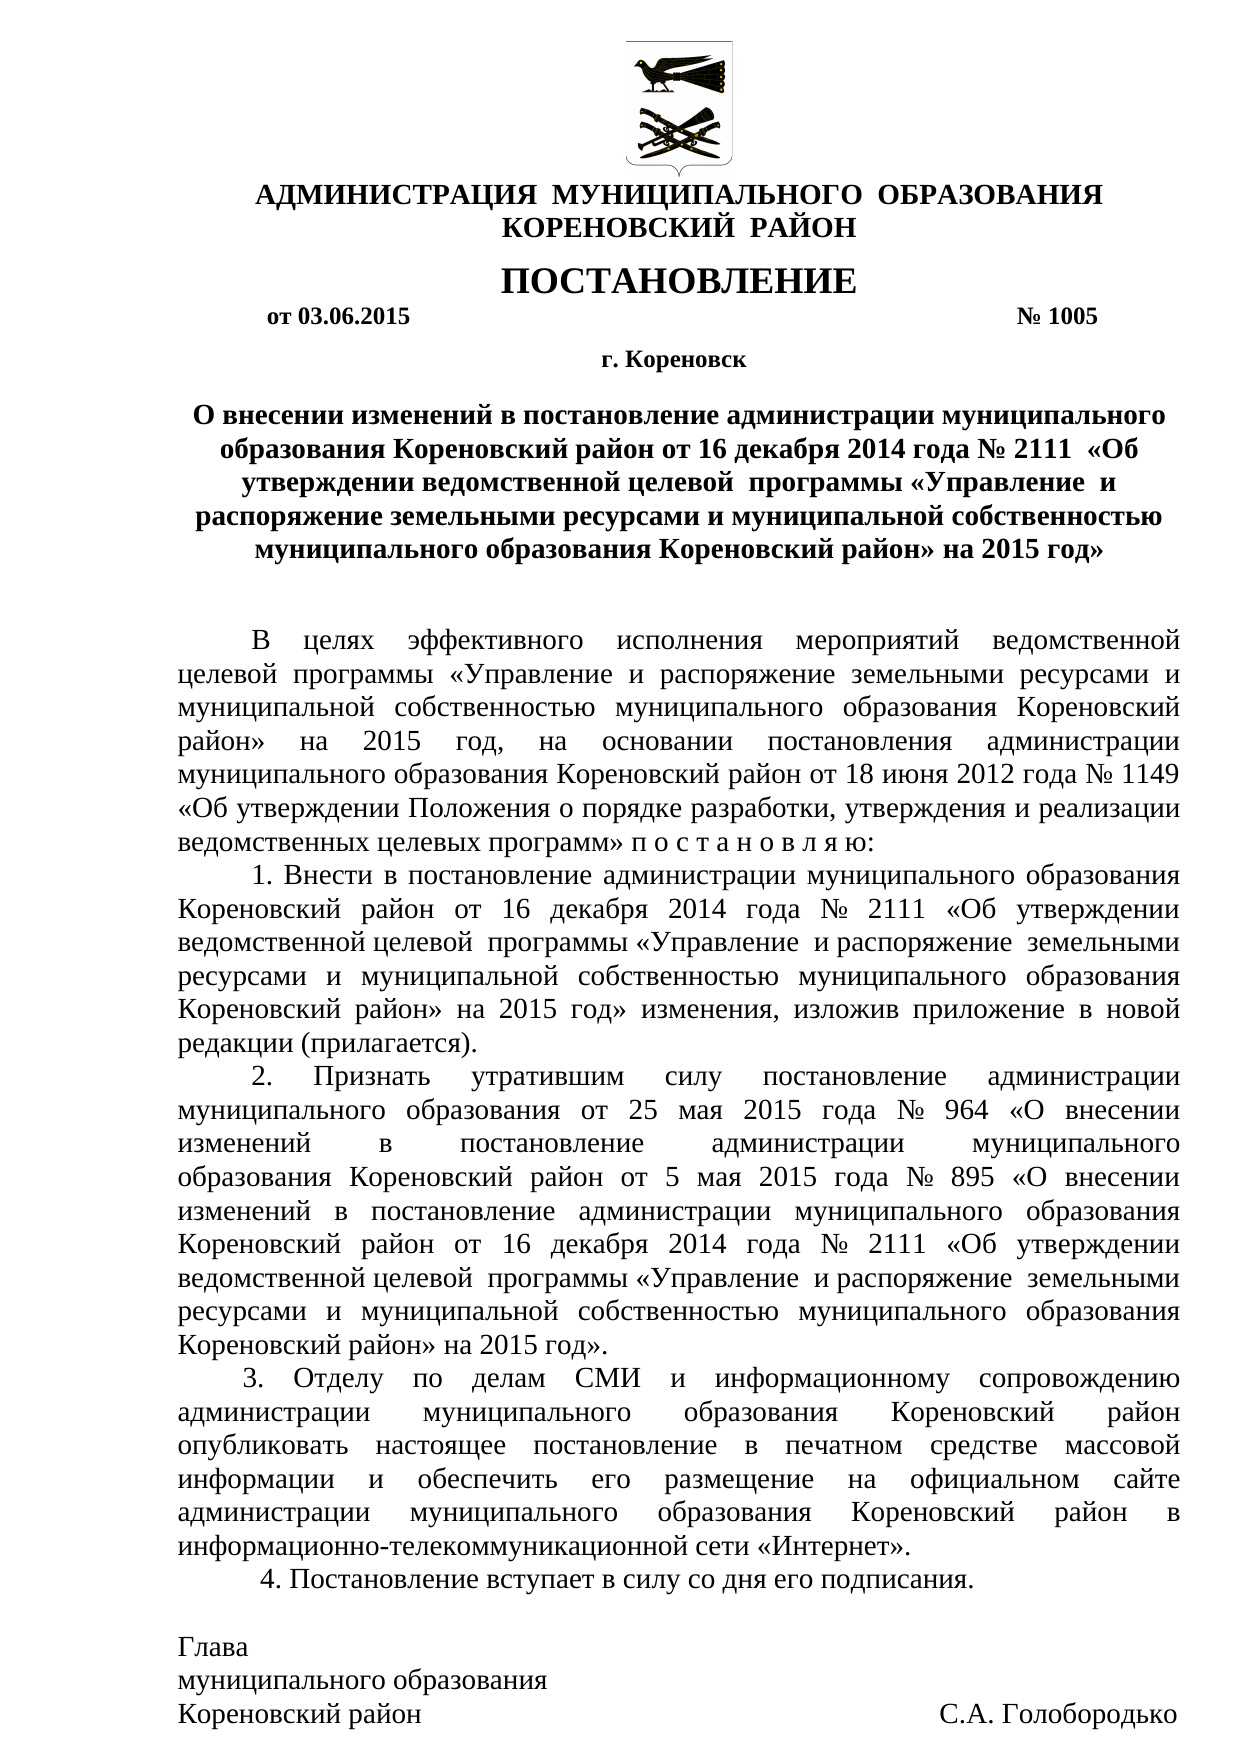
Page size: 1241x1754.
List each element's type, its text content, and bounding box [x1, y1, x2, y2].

text 1. Внести в постановление администрации муниципального образования Кореновский район от 16 декабря 2014 года № 2111 «Об утверждении ведомственной целевой программы «Управление и распоряжение земельными ресурсами и муниципальной собственностью муниципального образования Кореновский район» на 2015 год» изменения, изложив приложение в новой редакции (прилагается). [177, 857, 1181, 1058]
text г. Кореновск [177, 344, 1181, 373]
text от 03.06.2015 № 1005 [177, 301, 1181, 330]
text 4. Постановление вступает в силу со дня его подписания. [177, 1562, 1181, 1595]
subtitle ПОСТАНОВЛЕНИЕ [177, 258, 1181, 301]
text муниципального образования [177, 1662, 1181, 1696]
text В целях эффективного исполнения мероприятий ведомственной целевой программы «Управление и распоряжение земельными ресурсами и муниципальной собственностью муниципального образования Кореновский район» на 2015 год, на основании постановления администрации муниципального образования Кореновский район от 18 июня 2012 года № 1149 «Об утверждении Положения о порядке разработки, утверждения и реализации ведомственных целевых программ» п о с т а н о в л я ю: [177, 622, 1181, 857]
text 3. Отделу по делам СМИ и информационному сопровождению администрации муниципального образования Кореновский район опубликовать настоящее постановление в печатном средстве массовой информации и обеспечить его размещение на официальном сайте администрации муниципального образования Кореновский район в информационно-телекоммуникационной сети «Интернет». [177, 1360, 1181, 1562]
subtitle КОРЕНОВСКИЙ РАЙОН [177, 210, 1181, 244]
text О внесении изменений в постановление администрации муниципального образования Кореновский район от 16 декабря 2014 года № 2111 «Об утверждении ведомственной целевой программы «Управление и распоряжение земельными ресурсами и муниципальной собственностью муниципального образования Кореновский район» на 2015 год» [177, 397, 1181, 565]
picture [626, 41, 733, 177]
text Глава [177, 1629, 1181, 1662]
text 2. Признать утратившим силу постановление администрации муниципального образования от 25 мая 2015 года № 964 «О внесении изменений в постановление администрации муниципального образования Кореновский район от 5 мая 2015 года № 895 «О внесении изменений в постановление администрации муниципального образования Кореновский район от 16 декабря 2014 года № 2111 «Об утверждении ведомственной целевой программы «Управление и распоряжение земельными ресурсами и муниципальной собственностью муниципального образования Кореновский район» на 2015 год». [177, 1058, 1181, 1360]
subtitle АДМИНИСТРАЦИЯ МУНИЦИПАЛЬНОГО ОБРАЗОВАНИЯ [177, 177, 1181, 210]
text Кореновский район С.А. Голобородько [177, 1696, 1181, 1729]
